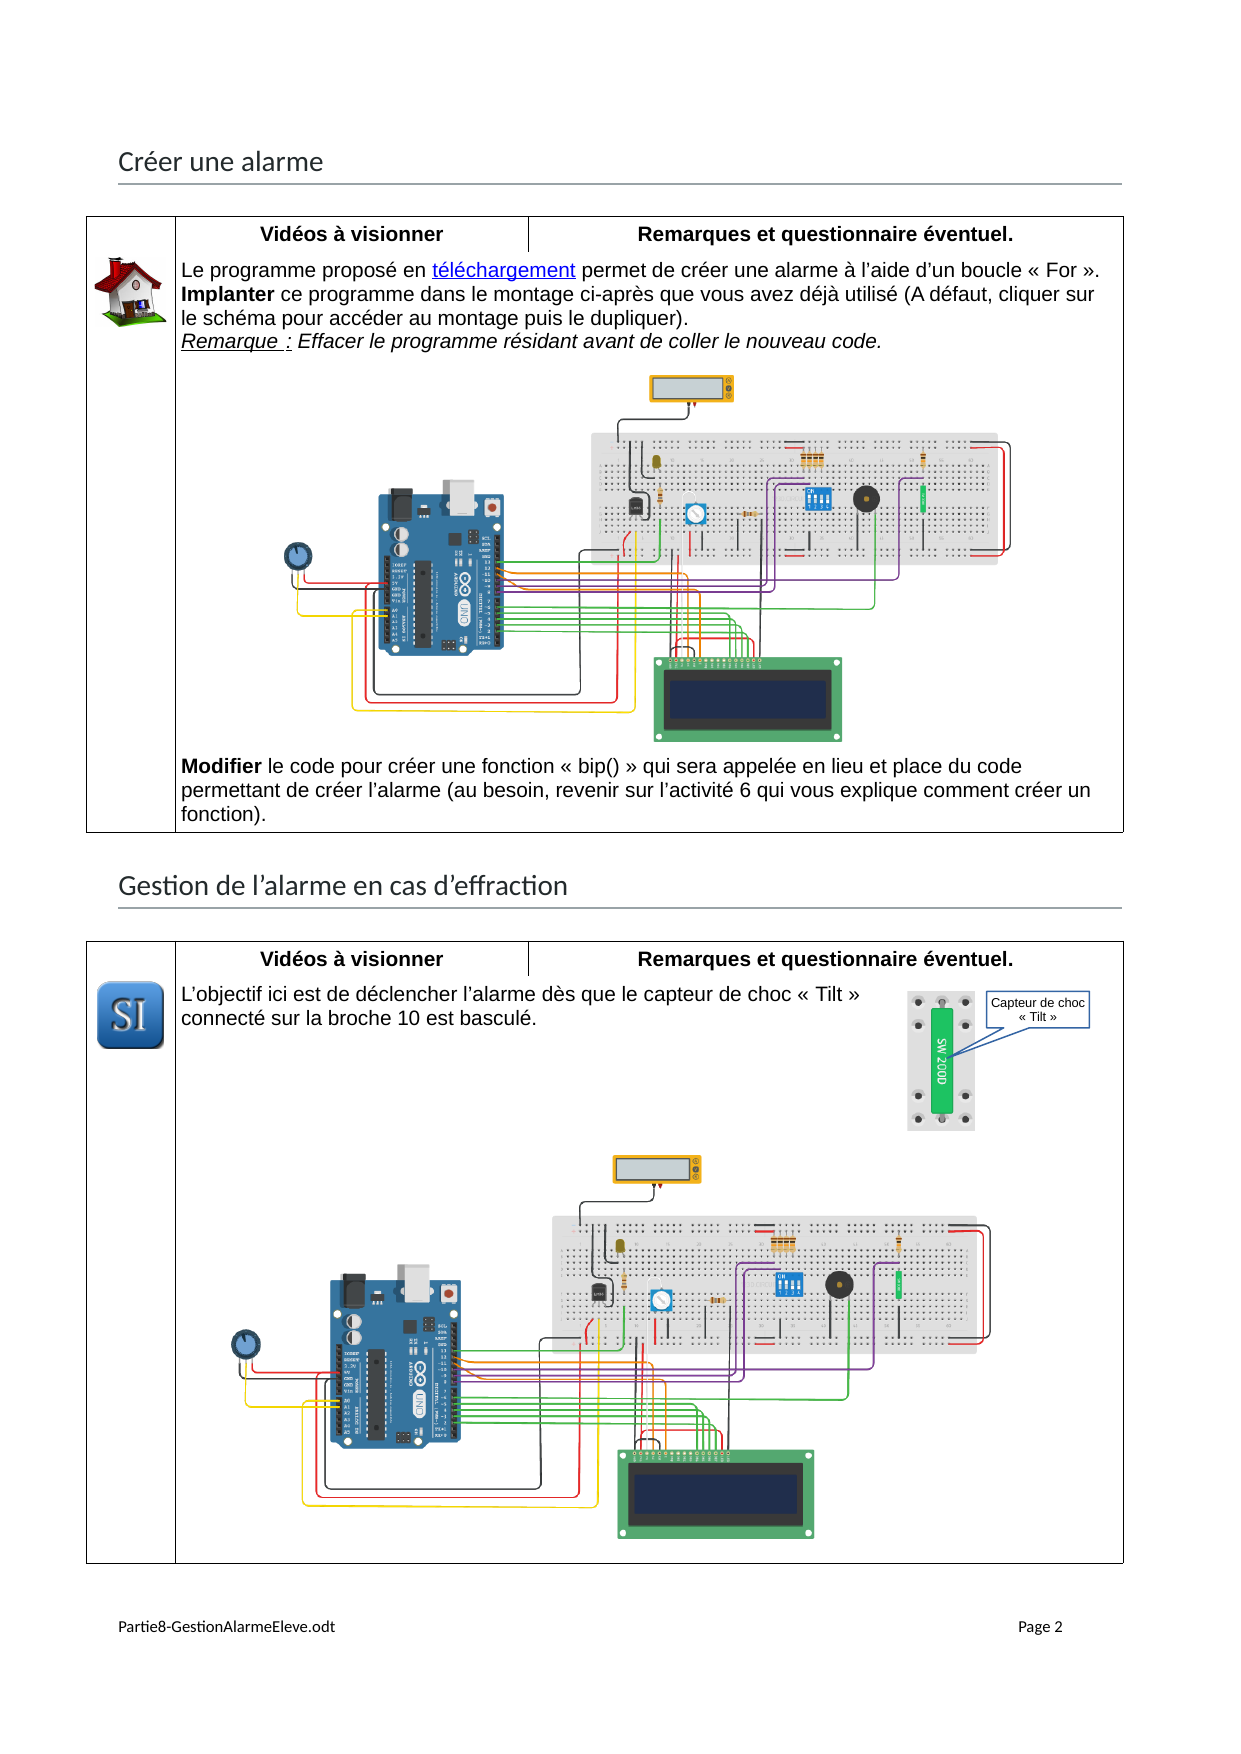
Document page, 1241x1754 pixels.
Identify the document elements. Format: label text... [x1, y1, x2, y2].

table_header Remarques et questionnaire éventuel. [529, 217, 1123, 252]
table_header [87, 217, 175, 252]
table_cell [87, 252, 175, 832]
table_header Remarques et questionnaire éventuel. [529, 942, 1123, 976]
table_header Vidéos à visionner [176, 942, 528, 976]
subtitle Gestion de l’alarme en cas d’effraction [118, 867, 1122, 907]
picture [226, 1147, 999, 1552]
picture [94, 257, 167, 327]
table_header Vidéos à visionner [176, 217, 528, 252]
picture [97, 981, 164, 1049]
subtitle Créer une alarme [118, 143, 1122, 183]
table_cell [87, 976, 175, 1563]
table_cell L’objectif ici est de déclencher l’alarme dès que le capteur de choc « Tilt » connecté sur la broche 10 est basculé. [176, 976, 1123, 1563]
table_cell Le programme proposé en téléchargement permet de créer une alarme à l’aide d’un boucle « For ». Implanter ce programme dans le montage ci-après que vous avez déjà utilisé (A défaut, cliquer sur le schéma pour accéder au montage puis le dupliquer). Remarque : Effacer le programme résidant avant de coller le nouveau code. Modifier le code pour créer une fonction « bip() » qui sera appelée en lieu et place du code permettant de créer l’alarme (au besoin, revenir sur l’activité 6 qui vous explique comment créer un fonction). [176, 252, 1123, 832]
table_header [87, 942, 175, 976]
picture [279, 367, 1019, 755]
